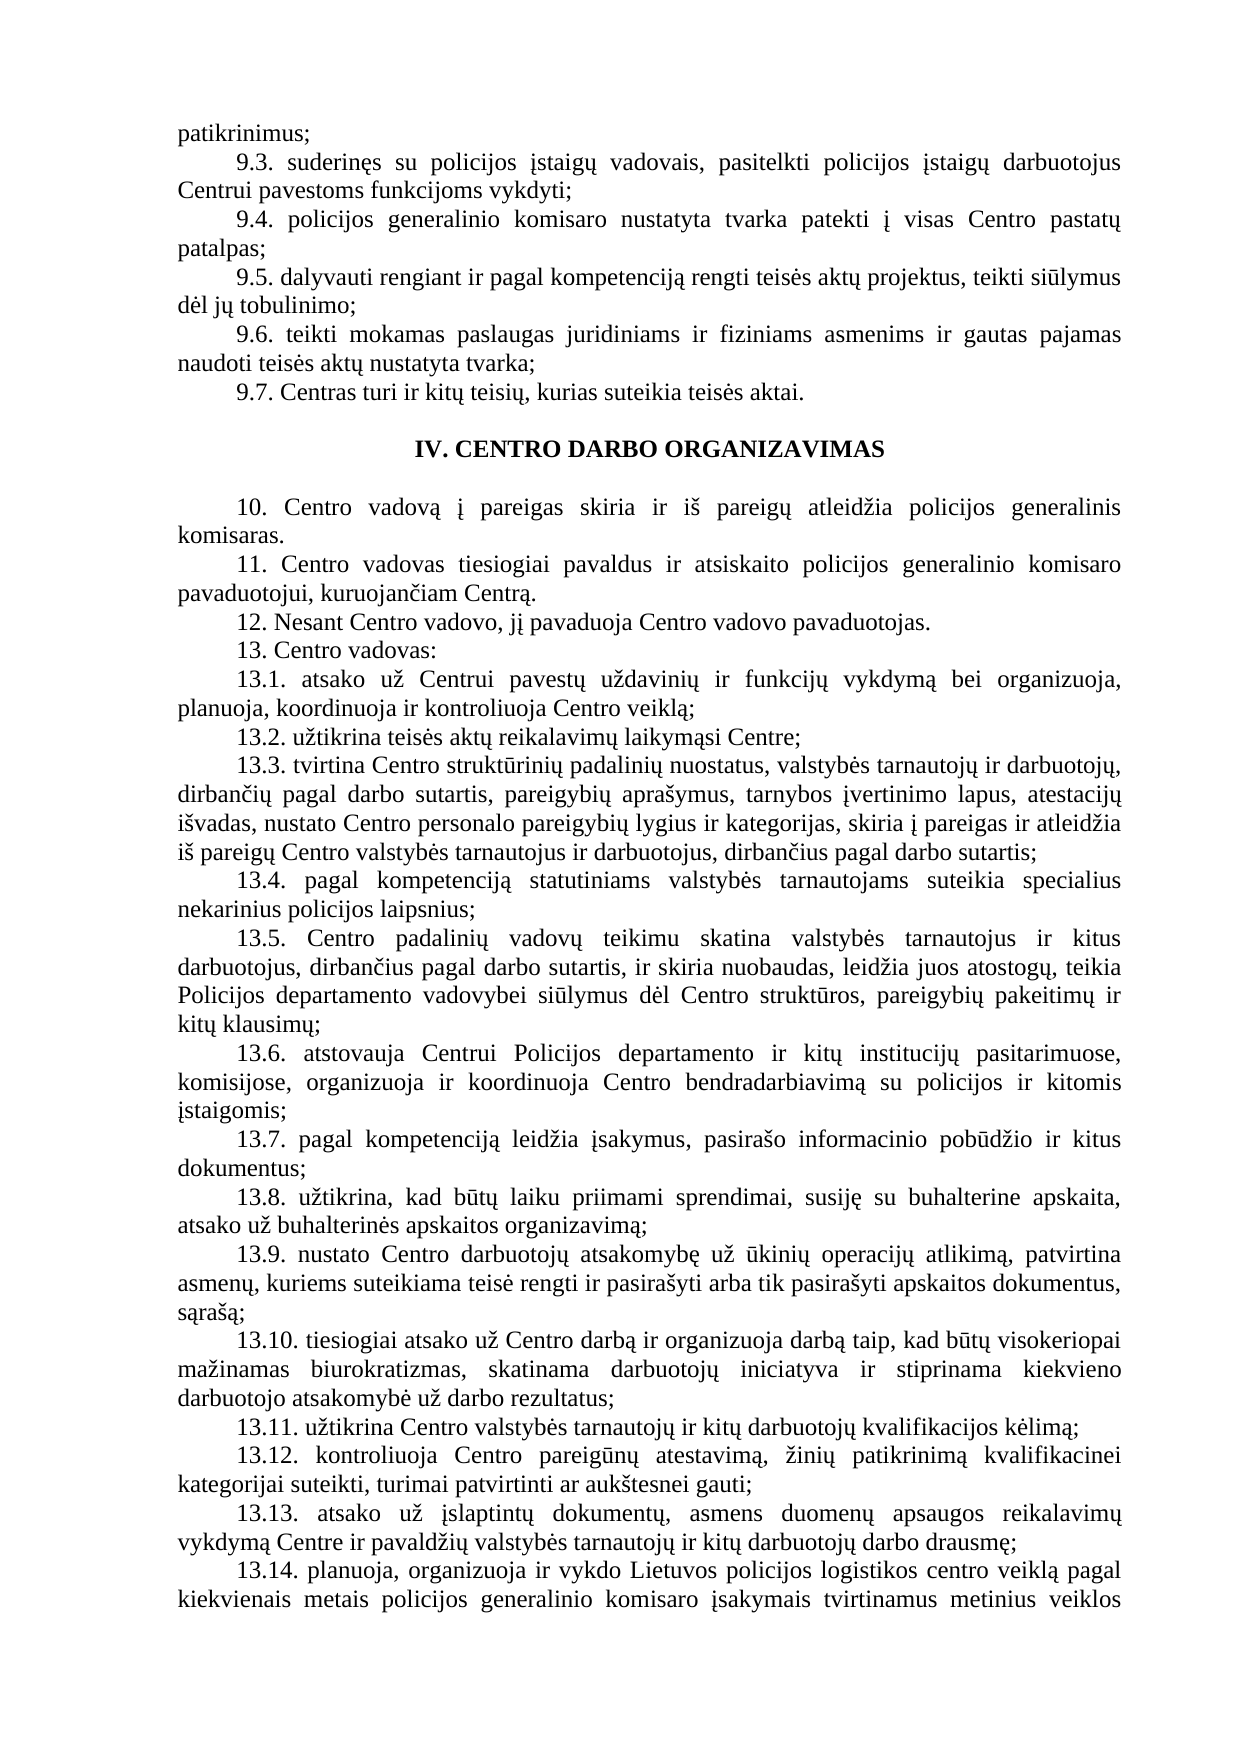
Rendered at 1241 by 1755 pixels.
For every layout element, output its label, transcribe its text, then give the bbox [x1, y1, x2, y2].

text 10. Centro vadovą į pareigas skiria ir iš pareigų atleidžia policijos generalinis komisaras. [177, 492, 1122, 549]
text 9.4. policijos generalinio komisaro nustatyta tvarka patekti į visas Centro pastatų patalpas; [177, 204, 1122, 262]
text patikrinimus; [177, 118, 1122, 147]
text 9.7. Centras turi ir kitų teisių, kurias suteikia teisės aktai. [177, 377, 1122, 406]
text 13.9. nustato Centro darbuotojų atsakomybę už ūkinių operacijų atlikimą, patvirtina asmenų, kuriems suteikiama teisė rengti ir pasirašyti arba tik pasirašyti apskaitos dokumentus, sąrašą; [177, 1239, 1122, 1326]
text 13.8. užtikrina, kad būtų laiku priimami sprendimai, susiję su buhalterine apskaita, atsako už buhalterinės apskaitos organizavimą; [177, 1182, 1122, 1239]
text 11. Centro vadovas tiesiogiai pavaldus ir atsiskaito policijos generalinio komisaro pavaduotojui, kuruojančiam Centrą. [177, 549, 1122, 607]
text 13.3. tvirtina Centro struktūrinių padalinių nuostatus, valstybės tarnautojų ir darbuotojų, dirbančių pagal darbo sutartis, pareigybių aprašymus, tarnybos įvertinimo lapus, atestacijų išvadas, nustato Centro personalo pareigybių lygius ir kategorijas, skiria į pareigas ir atleidžia iš pareigų Centro valstybės tarnautojus ir darbuotojus, dirbančius pagal darbo sutartis; [177, 751, 1122, 866]
text 13. Centro vadovas: [177, 636, 1122, 664]
text 13.5. Centro padalinių vadovų teikimu skatina valstybės tarnautojus ir kitus darbuotojus, dirbančius pagal darbo sutartis, ir skiria nuobaudas, leidžia juos atostogų, teikia Policijos departamento vadovybei siūlymus dėl Centro struktūros, pareigybių pakeitimų ir kitų klausimų; [177, 923, 1122, 1038]
text 13.6. atstovauja Centrui Policijos departamento ir kitų institucijų pasitarimuose, komisijose, organizuoja ir koordinuoja Centro bendradarbiavimą su policijos ir kitomis įstaigomis; [177, 1038, 1122, 1124]
text 13.4. pagal kompetenciją statutiniams valstybės tarnautojams suteikia specialius nekarinius policijos laipsnius; [177, 866, 1122, 923]
text 13.7. pagal kompetenciją leidžia įsakymus, pasirašo informacinio pobūdžio ir kitus dokumentus; [177, 1124, 1122, 1182]
text 13.10. tiesiogiai atsako už Centro darbą ir organizuoja darbą taip, kad būtų visokeriopai mažinamas biurokratizmas, skatinama darbuotojų iniciatyva ir stiprinama kiekvieno darbuotojo atsakomybė už darbo rezultatus; [177, 1326, 1122, 1412]
text IV. CENTRO DARBO ORGANIZAVIMAS [177, 434, 1122, 463]
text 9.3. suderinęs su policijos įstaigų vadovais, pasitelkti policijos įstaigų darbuotojus Centrui pavestoms funkcijoms vykdyti; [177, 147, 1122, 204]
text 13.13. atsako už įslaptintų dokumentų, asmens duomenų apsaugos reikalavimų vykdymą Centre ir pavaldžių valstybės tarnautojų ir kitų darbuotojų darbo drausmę; [177, 1498, 1122, 1556]
text 13.1. atsako už Centrui pavestų uždavinių ir funkcijų vykdymą bei organizuoja, planuoja, koordinuoja ir kontroliuoja Centro veiklą; [177, 664, 1122, 722]
text 9.6. teikti mokamas paslaugas juridiniams ir fiziniams asmenims ir gautas pajamas naudoti teisės aktų nustatyta tvarka; [177, 319, 1122, 377]
text 13.14. planuoja, organizuoja ir vykdo Lietuvos policijos logistikos centro veiklą pagal kiekvienais metais policijos generalinio komisaro įsakymais tvirtinamus metinius veiklos [177, 1556, 1122, 1613]
text 9.5. dalyvauti rengiant ir pagal kompetenciją rengti teisės aktų projektus, teikti siūlymus dėl jų tobulinimo; [177, 262, 1122, 319]
text 13.12. kontroliuoja Centro pareigūnų atestavimą, žinių patikrinimą kvalifikacinei kategorijai suteikti, turimai patvirtinti ar aukštesnei gauti; [177, 1441, 1122, 1498]
text 13.2. užtikrina teisės aktų reikalavimų laikymąsi Centre; [177, 722, 1122, 751]
text 12. Nesant Centro vadovo, jį pavaduoja Centro vadovo pavaduotojas. [177, 607, 1122, 636]
text 13.11. užtikrina Centro valstybės tarnautojų ir kitų darbuotojų kvalifikacijos kėlimą; [177, 1412, 1122, 1441]
